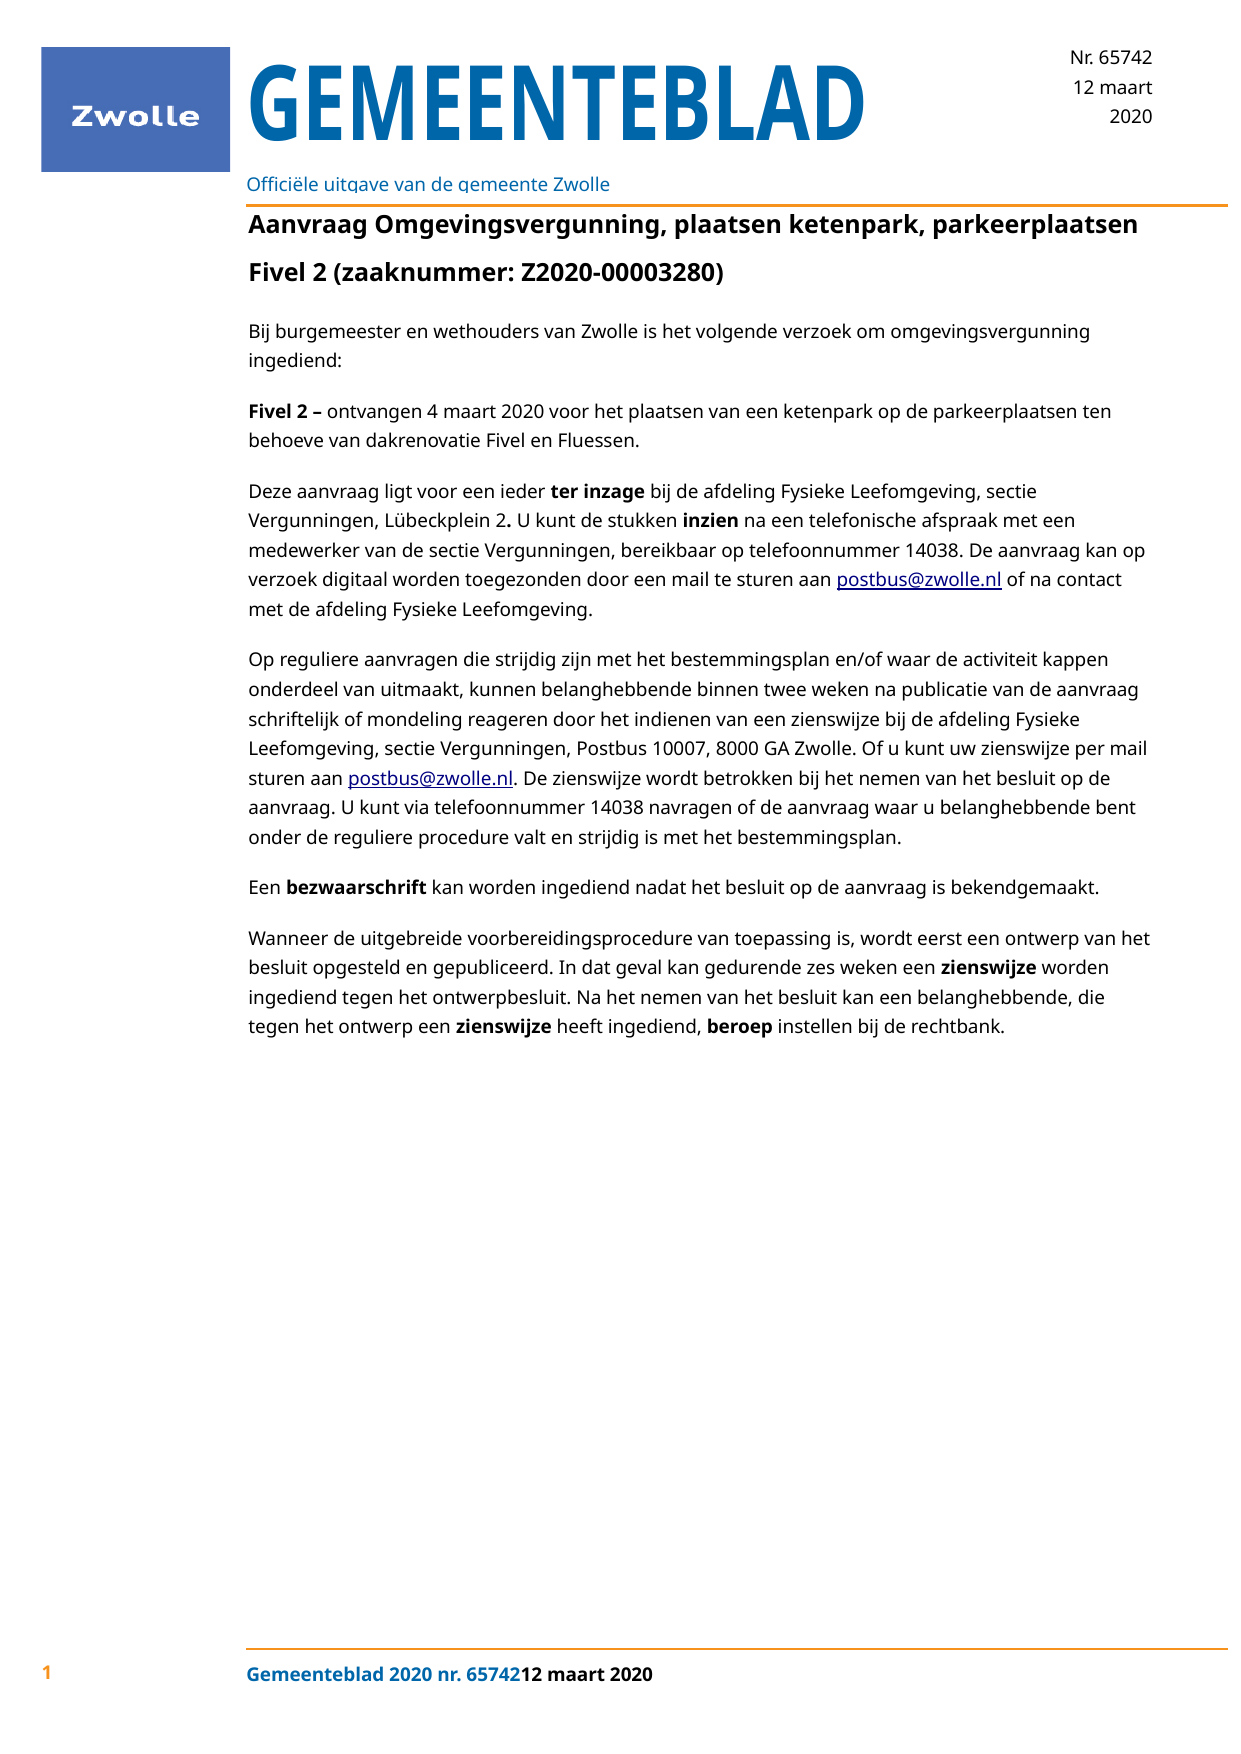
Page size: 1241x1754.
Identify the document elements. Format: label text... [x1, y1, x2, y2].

text Deze aanvraag ligt voor een ieder ter inzage bij de afdeling Fysieke Leefomgeving, sectie Vergunningen, Lübeckplein 2. U kunt de stukken inzien na een telefonische afspraak met een medewerker van de sectie Vergunningen, bereikbaar op telefoonnummer 14038. De aanvraag kan op verzoek digitaal worden toegezonden door een mail te sturen aan postbus@zwolle.nl of na contact met de afdeling Fysieke Leefomgeving. [248, 478, 1152, 622]
text Aanvraag Omgevingsvergunning, plaatsen ketenpark, parkeerplaatsen Fivel 2 (zaaknummer: Z2020-00003280) [248, 207, 1152, 288]
text Fivel 2 – ontvangen 4 maart 2020 voor het plaatsen van een ketenpark op de parkeerplaatsen ten behoeve van dakrenovatie Fivel en Fluessen. [248, 398, 1152, 453]
text Een bezwaarschrift kan worden ingediend nadat het besluit op de aanvraag is bekendgemaakt. [248, 874, 1152, 900]
picture [41, 47, 231, 172]
text Wanneer de uitgebreide voorbereidingsprocedure van toepassing is, wordt eerst een ontwerp van het besluit opgesteld en gepubliceerd. In dat geval kan gedurende zes weken een zienswijze worden ingediend tegen het ontwerpbesluit. Na het nemen van het besluit kan een belanghebbende, die tegen het ontwerp een zienswijze heeft ingediend, beroep instellen bij de rechtbank. [248, 925, 1152, 1039]
text Op reguliere aanvragen die strijdig zijn met het bestemmingsplan en/of waar de activiteit kappen onderdeel van uitmaakt, kunnen belanghebbende binnen twee weken na publicatie van de aanvraag schriftelijk of mondeling reageren door het indienen van een zienswijze bij de afdeling Fysieke Leefomgeving, sectie Vergunningen, Postbus 10007, 8000 GA Zwolle. Of u kunt uw zienswijze per mail sturen aan postbus@zwolle.nl. De zienswijze wordt betrokken bij het nemen van het besluit op de aanvraag. U kunt via telefoonnummer 14038 navragen of de aanvraag waar u belanghebbende bent onder de reguliere procedure valt en strijdig is met het bestemmingsplan. [248, 647, 1152, 850]
text Bij burgemeester en wethouders van Zwolle is het volgende verzoek om omgevingsvergunning ingediend: [248, 318, 1152, 373]
